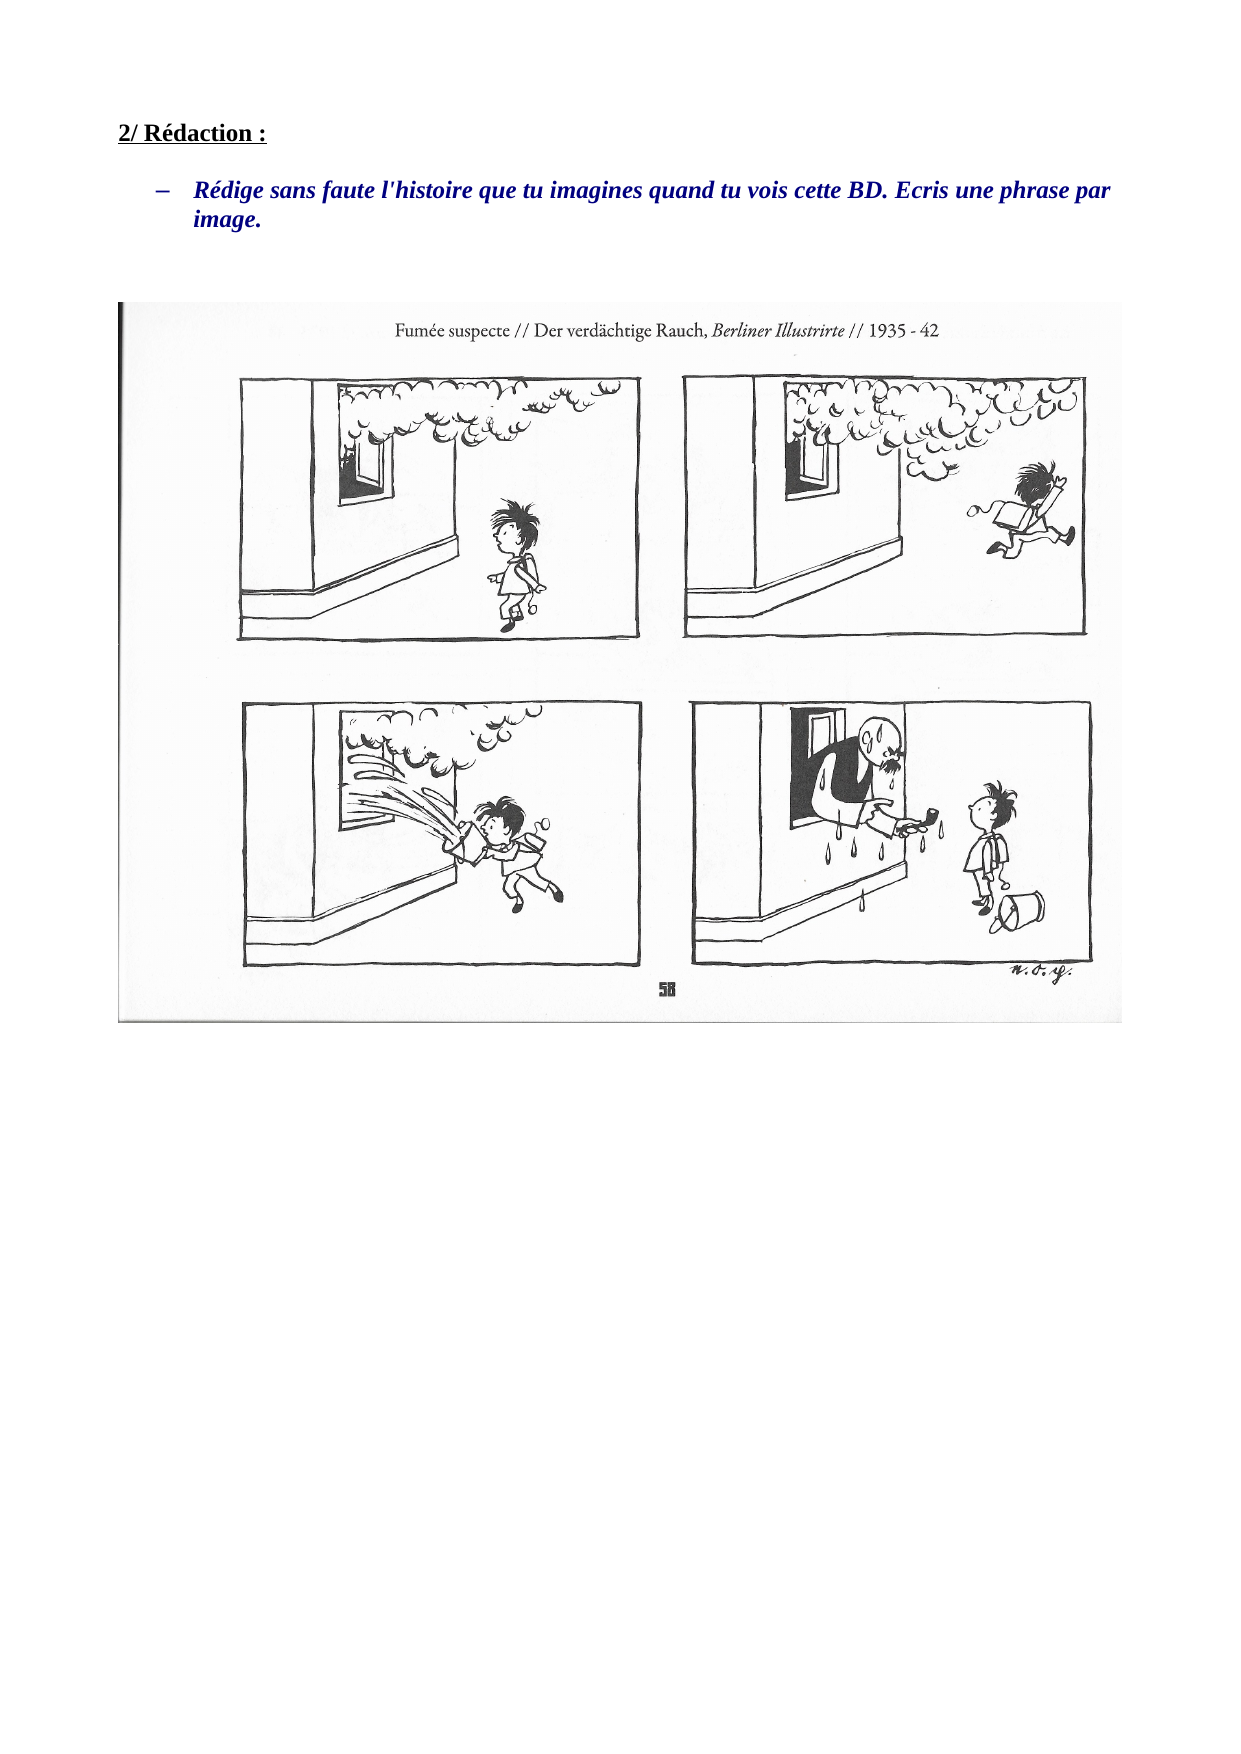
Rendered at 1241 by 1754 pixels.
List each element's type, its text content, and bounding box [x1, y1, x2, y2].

picture [118, 302, 1122, 1023]
text 2/ Rédaction : [118, 118, 1122, 147]
list Rédige sans faute l'histoire que tu imagines quand tu vois cette BD. Ecris une phrase par image. [156, 176, 1122, 233]
